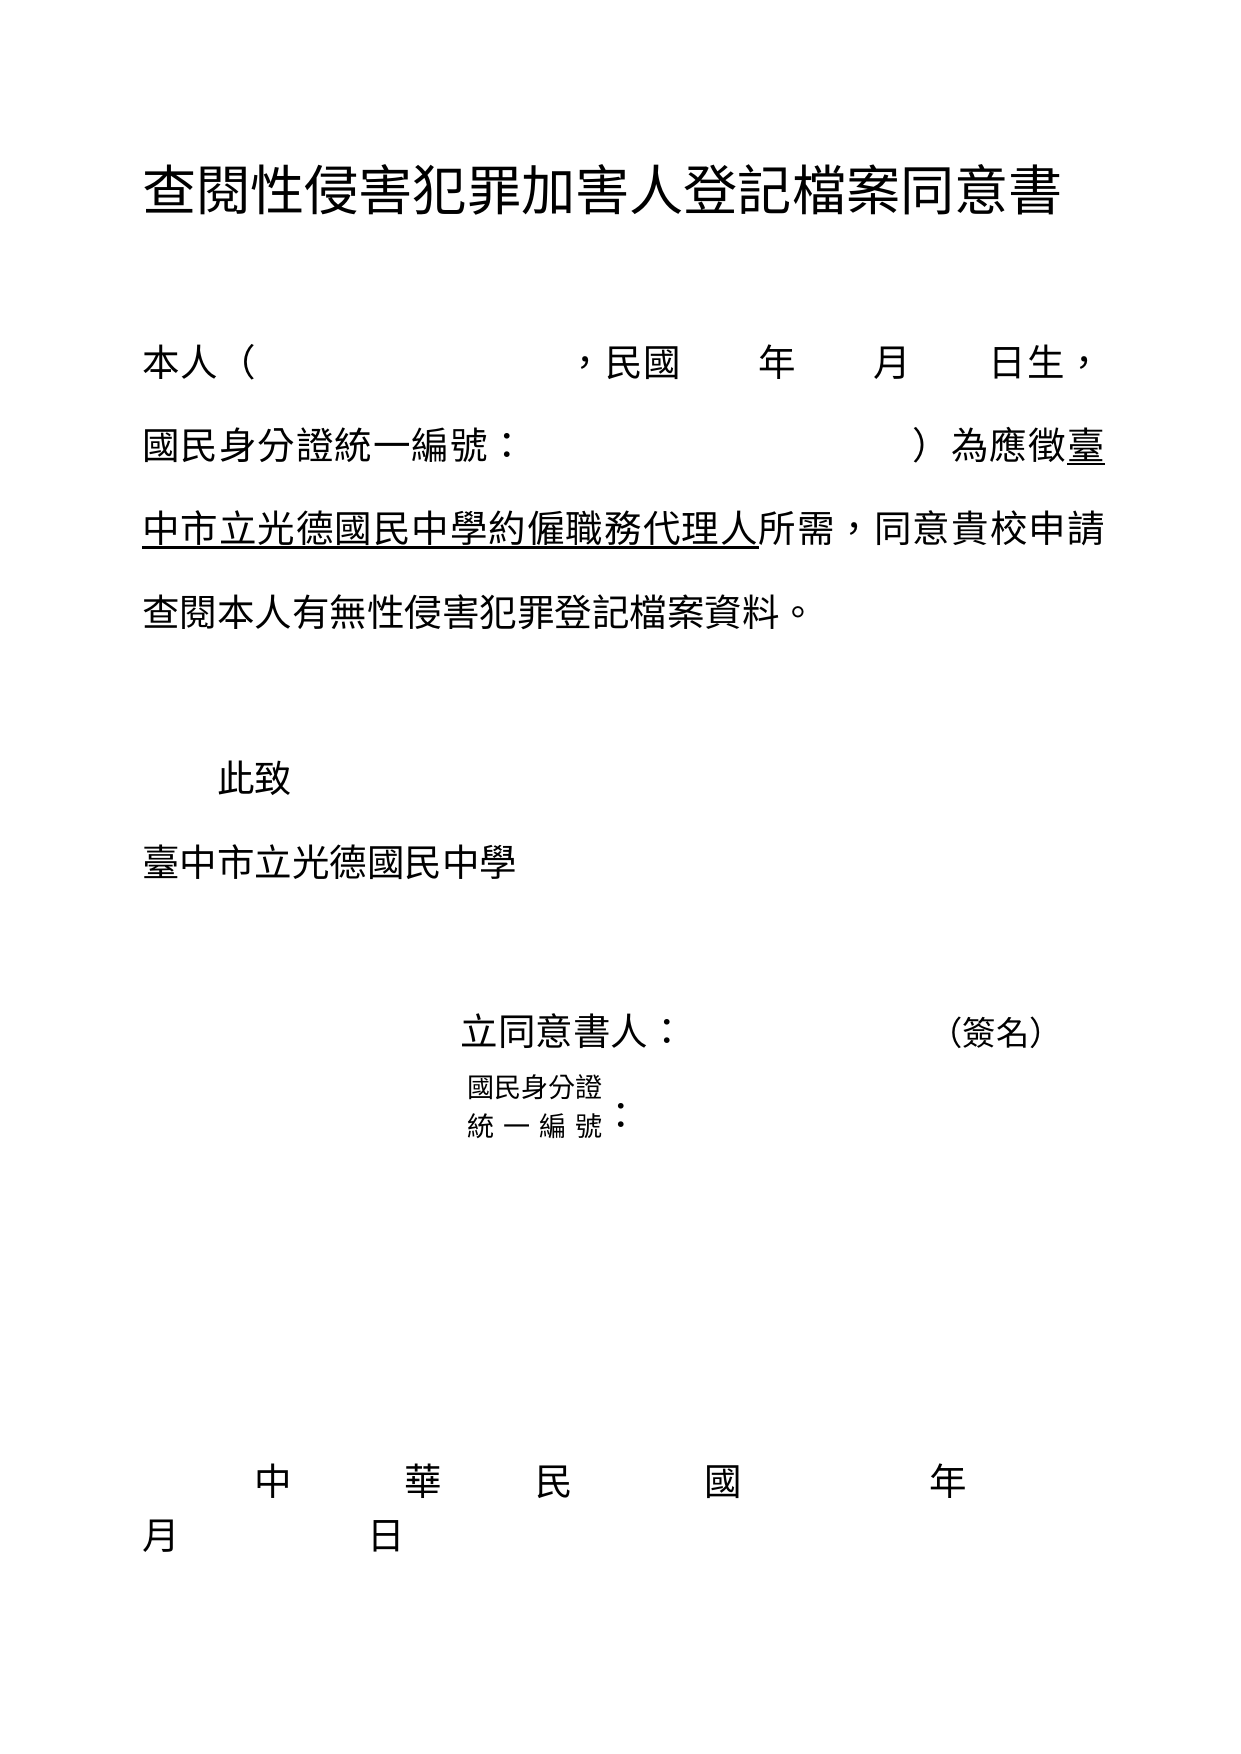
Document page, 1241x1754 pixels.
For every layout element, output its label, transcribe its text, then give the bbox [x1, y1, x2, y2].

text 此致 [142, 726, 1104, 809]
text 臺中市立光德國民中學 [142, 809, 1104, 893]
text 查閱性侵害犯罪加害人登記檔案同意書 [142, 148, 1104, 226]
text 國民身分證統一編號： [142, 1062, 1104, 1146]
text 本人（ ，民國 年 月 日生，國民身分證統一編號： ）為應徵臺中市立光德國民中學約僱職務代理人所需，同意貴校申請查閱本人有無性侵害犯罪登記檔案資料。 [142, 309, 1104, 643]
text 立同意書人： （簽名） [142, 979, 1104, 1062]
text 中 華 民 國 年 月 日 [142, 1452, 1104, 1561]
